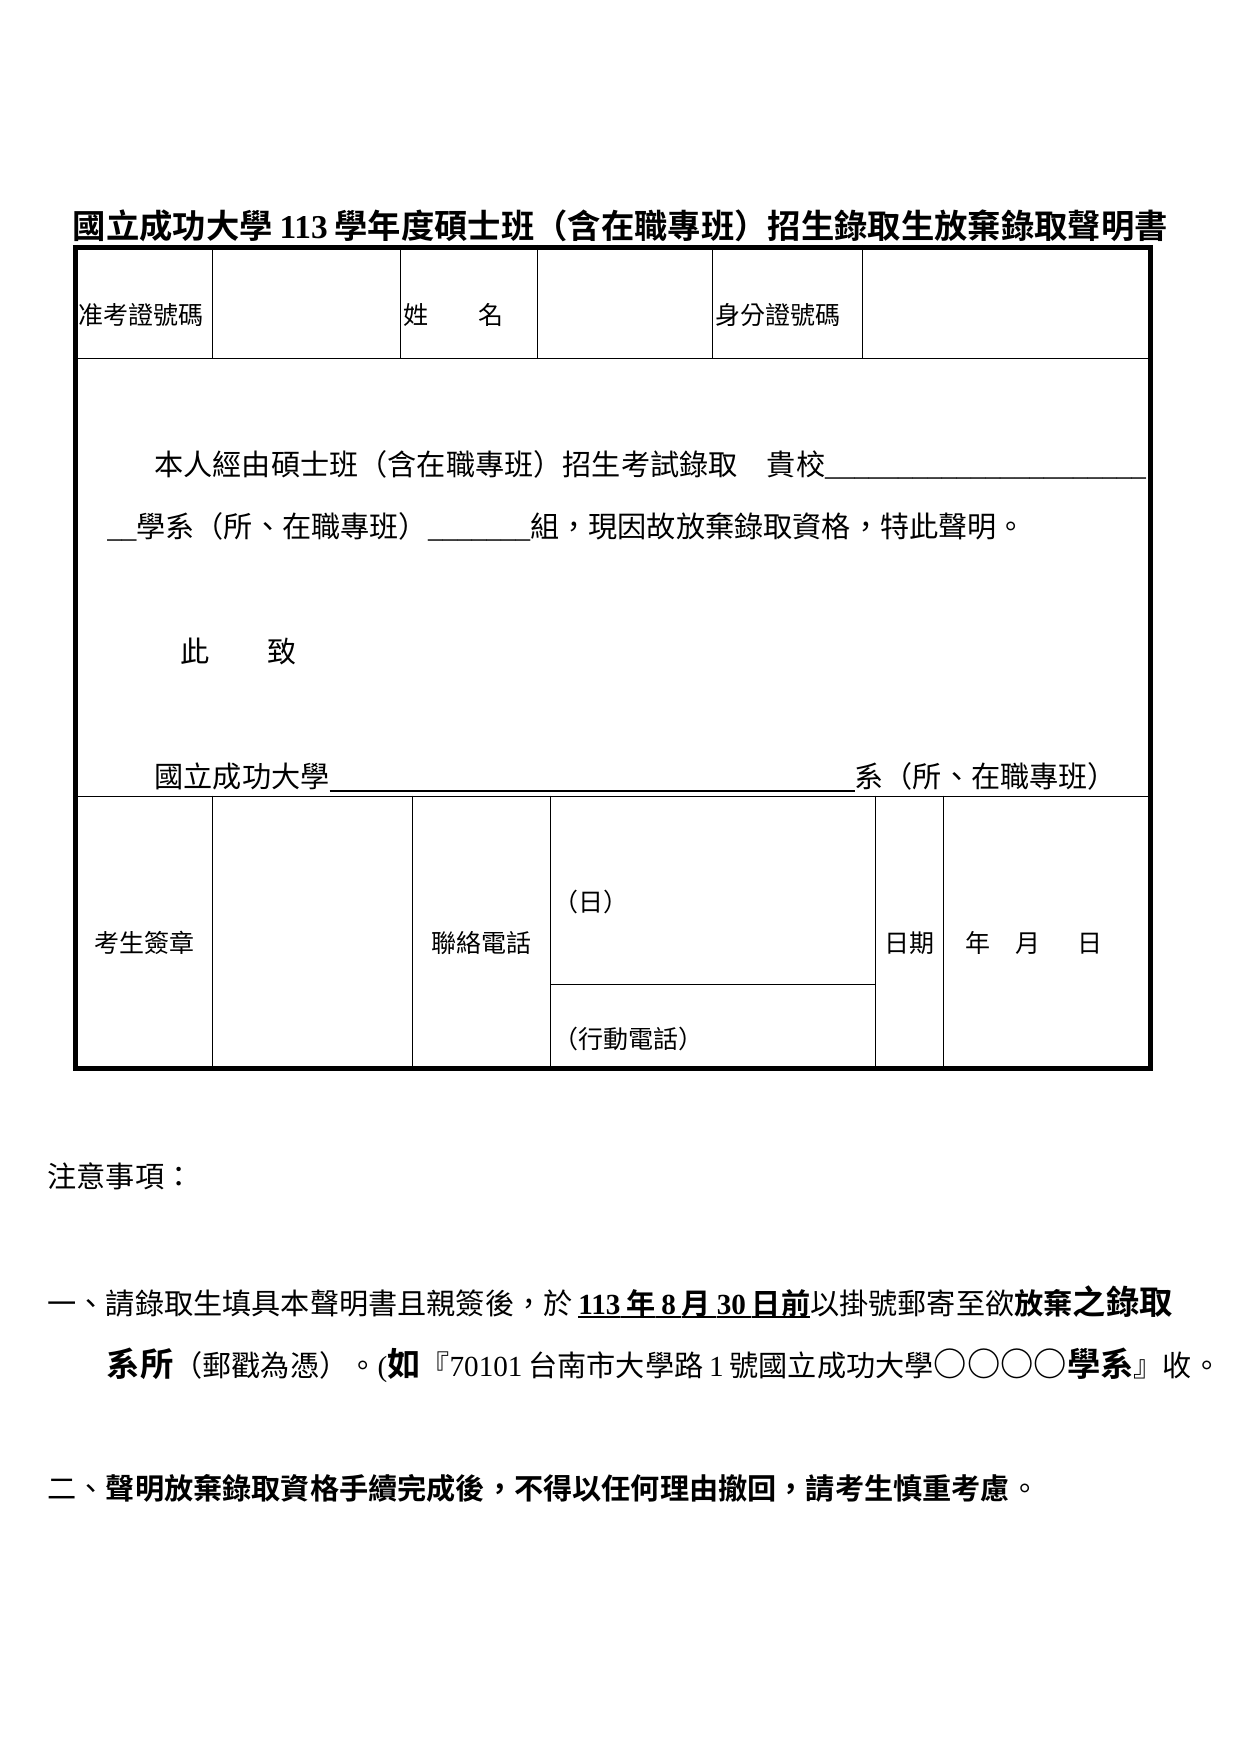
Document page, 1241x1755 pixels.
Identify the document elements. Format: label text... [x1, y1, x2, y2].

text 一、請錄取生填具本聲明書且親簽後，於113年8月30日前以掛號郵寄至欲放棄之錄取系所（郵戳為憑）。(如『70101台南市大學路1號國立成功大學○○○○學系』收。 [47, 1258, 1193, 1383]
table_header 身分證號碼 [713, 250, 862, 357]
table_cell 考生簽章 [78, 797, 212, 1066]
text 國立成功大學113學年度碩士班（含在職專班）招生錄取生放棄錄取聲明書 [47, 182, 1193, 245]
table_cell 日期 [876, 797, 943, 1066]
text 二、聲明放棄錄取資格手續完成後，不得以任何理由撤回，請考生慎重考慮。 [47, 1445, 1193, 1508]
table_header [538, 250, 712, 357]
table_cell （行動電話） [551, 985, 875, 1066]
table_cell （日） [551, 797, 875, 983]
table_cell 本人經由碩士班（含在職專班）招生考試錄取 貴校________________________學系（所、在職專班）_______組，現因故放棄錄取資格，特此聲明。 此 致 國立成功大學 系（所、在職專班） [78, 359, 1148, 796]
table_header [213, 250, 400, 357]
table_header [863, 250, 1148, 357]
table_cell 聯絡電話 [413, 797, 550, 1066]
table_cell [213, 797, 412, 1066]
table_cell 年 月 日 [944, 797, 1148, 1066]
table_header 准考證號碼 [78, 250, 212, 357]
text 注意事項： [47, 1133, 1193, 1195]
table_header 姓 名 [401, 250, 537, 357]
